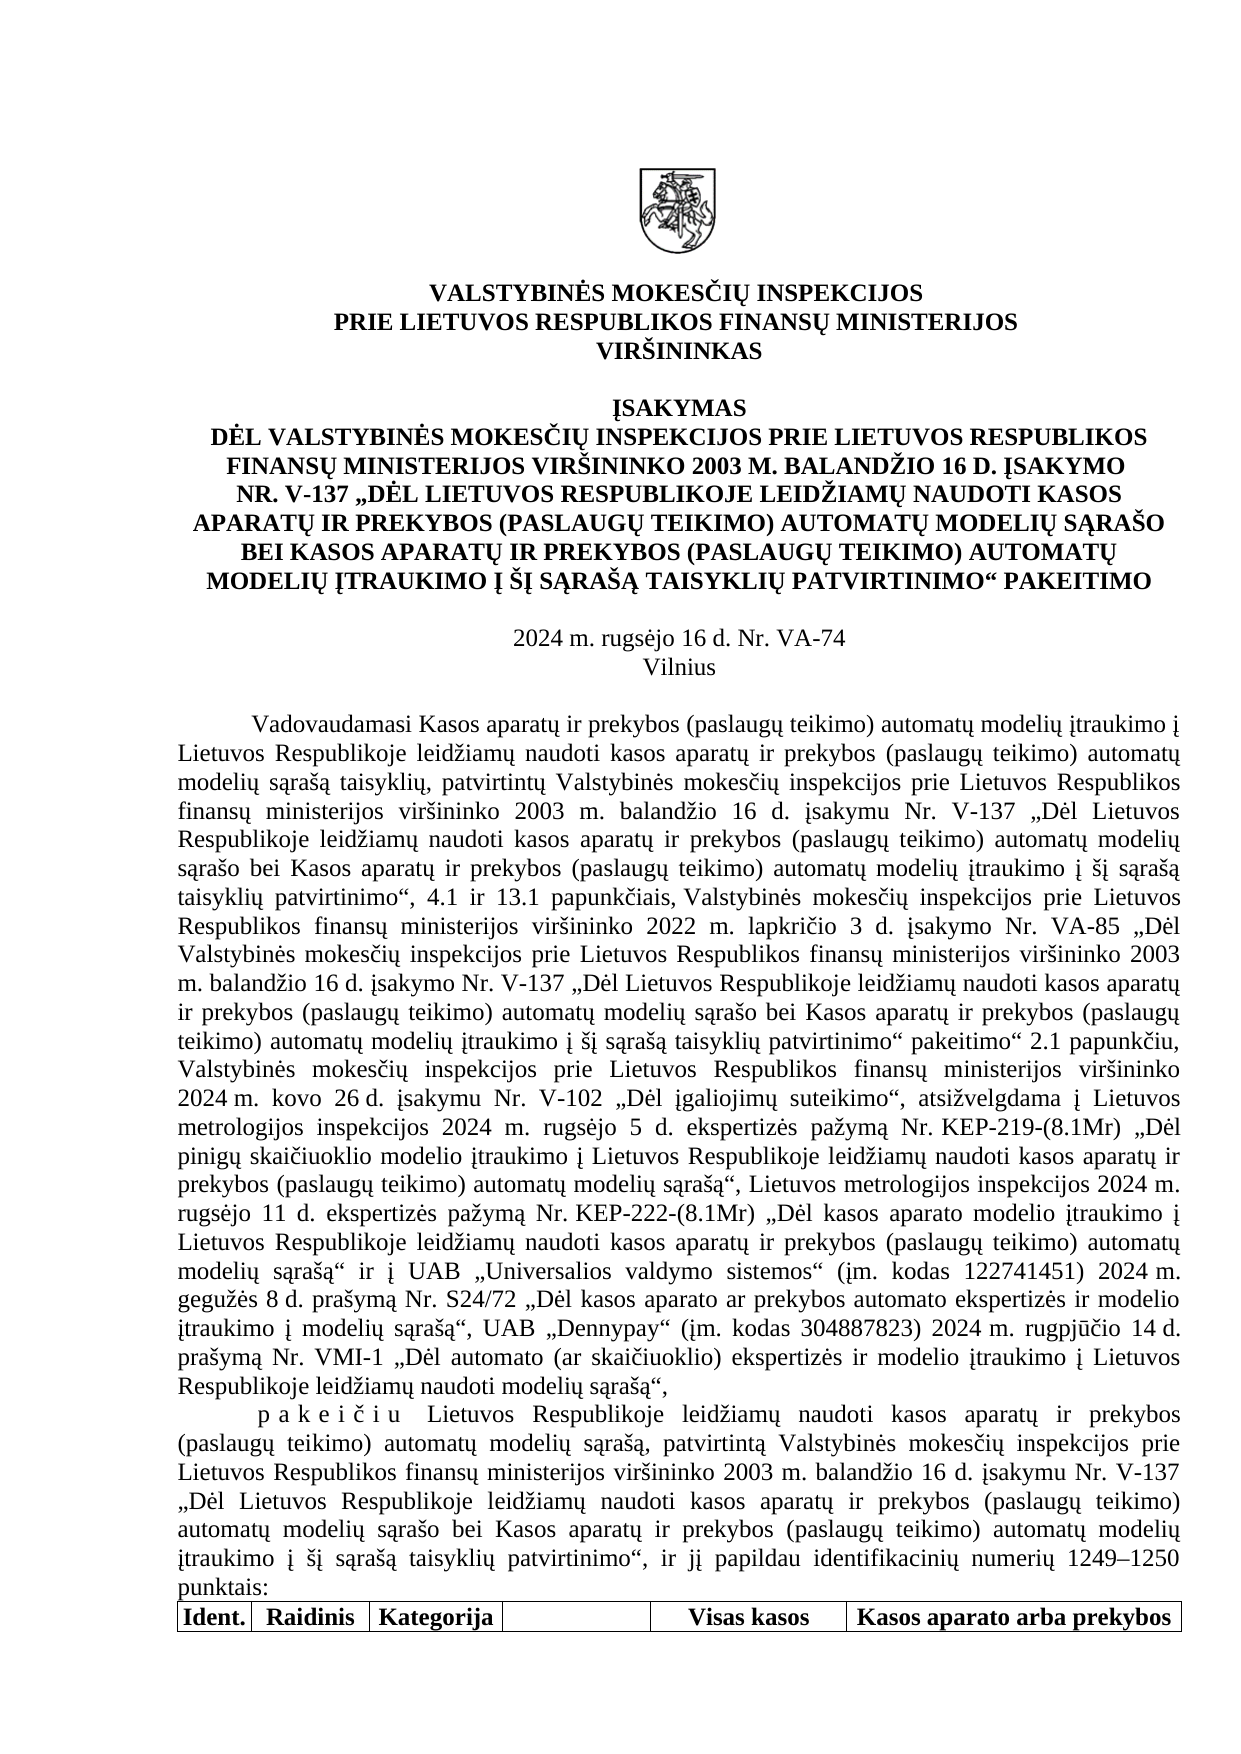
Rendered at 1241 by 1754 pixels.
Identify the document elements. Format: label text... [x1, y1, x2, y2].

table_header Ident. [178, 1602, 251, 1631]
text NR. V-137 „DĖL LIETUVOS RESPUBLIKOJE LEIDŽIAMŲ NAUDOTI KASOS APARATŲ IR PREKYBOS (PASLAUGŲ TEIKIMO) AUTOMATŲ MODELIŲ SĄRAŠO BEI KASOS APARATŲ IR PREKYBOS (PASLAUGŲ TEIKIMO) AUTOMATŲ MODELIŲ ĮTRAUKIMO Į ŠĮ SĄRAŠĄ TAISYKLIŲ PATVIRTINIMO“ PAKEITIMO [177, 479, 1181, 594]
text 2024 m. rugsėjo 16 d. Nr. VA-74 [177, 623, 1181, 652]
text VALSTYBINĖS MOKESČIŲ INSPEKCIJOS PRIE LIETUVOS RESPUBLIKOS FINANSŲ MINISTERIJOS VIRŠININKAS [177, 278, 1181, 364]
text Vilnius [177, 652, 1181, 681]
text Vadovaudamasi Kasos aparatų ir prekybos (paslaugų teikimo) automatų modelių įtraukimo į Lietuvos Respublikoje leidžiamų naudoti kasos aparatų ir prekybos (paslaugų teikimo) automatų modelių sąrašą taisyklių, patvirtintų Valstybinės mokesčių inspekcijos prie Lietuvos Respublikos finansų ministerijos viršininko 2003 m. balandžio 16 d. įsakymu Nr. V-137 „Dėl Lietuvos Respublikoje leidžiamų naudoti kasos aparatų ir prekybos (paslaugų teikimo) automatų modelių sąrašo bei Kasos aparatų ir prekybos (paslaugų teikimo) automatų modelių įtraukimo į šį sąrašą taisyklių patvirtinimo“, 4.1 ir 13.1 papunkčiais, Valstybinės mokesčių inspekcijos prie Lietuvos Respublikos finansų ministerijos viršininko 2022 m. lapkričio 3 d. įsakymo Nr. VA-85 „Dėl Valstybinės mokesčių inspekcijos prie Lietuvos Respublikos finansų ministerijos viršininko 2003 m. balandžio 16 d. įsakymo Nr. V-137 „Dėl Lietuvos Respublikoje leidžiamų naudoti kasos aparatų ir prekybos (paslaugų teikimo) automatų modelių sąrašo bei Kasos aparatų ir prekybos (paslaugų teikimo) automatų modelių įtraukimo į šį sąrašą taisyklių patvirtinimo“ pakeitimo“ 2.1 papunkčiu, Valstybinės mokesčių inspekcijos prie Lietuvos Respublikos finansų ministerijos viršininko 2024 m. kovo 26 d. įsakymu Nr. V-102 „Dėl įgaliojimų suteikimo“, atsižvelgdama į Lietuvos metrologijos inspekcijos 2024 m. rugsėjo 5 d. ekspertizės pažymą Nr. KEP-219-(8.1Mr) „Dėl pinigų skaičiuoklio modelio įtraukimo į Lietuvos Respublikoje leidžiamų naudoti kasos aparatų ir prekybos (paslaugų teikimo) automatų modelių sąrašą“, Lietuvos metrologijos inspekcijos 2024 m. rugsėjo 11 d. ekspertizės pažymą Nr. KEP-222-(8.1Mr) „Dėl kasos aparato modelio įtraukimo į Lietuvos Respublikoje leidžiamų naudoti kasos aparatų ir prekybos (paslaugų teikimo) automatų modelių sąrašą“ ir į UAB „Universalios valdymo sistemos“ (įm. kodas 122741451) 2024 m. gegužės 8 d. prašymą Nr. S24/72 „Dėl kasos aparato ar prekybos automato ekspertizės ir modelio įtraukimo į modelių sąrašą“, UAB „Dennypay“ (įm. kodas 304887823) 2024 m. rugpjūčio 14 d. prašymą Nr. VMI-1 „Dėl automato (ar skaičiuoklio) ekspertizės ir modelio įtraukimo į Lietuvos Respublikoje leidžiamų naudoti modelių sąrašą“, [177, 709, 1181, 1399]
table_header Kategorija [370, 1602, 502, 1631]
table_header Kasos aparato arba prekybos [847, 1602, 1181, 1631]
text DĖL VALSTYBINĖS MOKESČIŲ INSPEKCIJOS PRIE LIETUVOS RESPUBLIKOS FINANSŲ MINISTERIJOS VIRŠININKO 2003 M. BALANDŽIO 16 D. ĮSAKYMO [177, 422, 1181, 479]
table_header [503, 1602, 650, 1631]
text ĮSAKYMAS [177, 393, 1181, 422]
table_header Visas kasos [651, 1602, 846, 1631]
table_header Raidinis [252, 1602, 369, 1631]
text pakeičiu Lietuvos Respublikoje leidžiamų naudoti kasos aparatų ir prekybos (paslaugų teikimo) automatų modelių sąrašą, patvirtintą Valstybinės mokesčių inspekcijos prie Lietuvos Respublikos finansų ministerijos viršininko 2003 m. balandžio 16 d. įsakymu Nr. V-137 „Dėl Lietuvos Respublikoje leidžiamų naudoti kasos aparatų ir prekybos (paslaugų teikimo) automatų modelių sąrašo bei Kasos aparatų ir prekybos (paslaugų teikimo) automatų modelių įtraukimo į šį sąrašą taisyklių patvirtinimo“, ir jį papildau identifikacinių numerių 1249–1250 punktais: [177, 1399, 1181, 1601]
